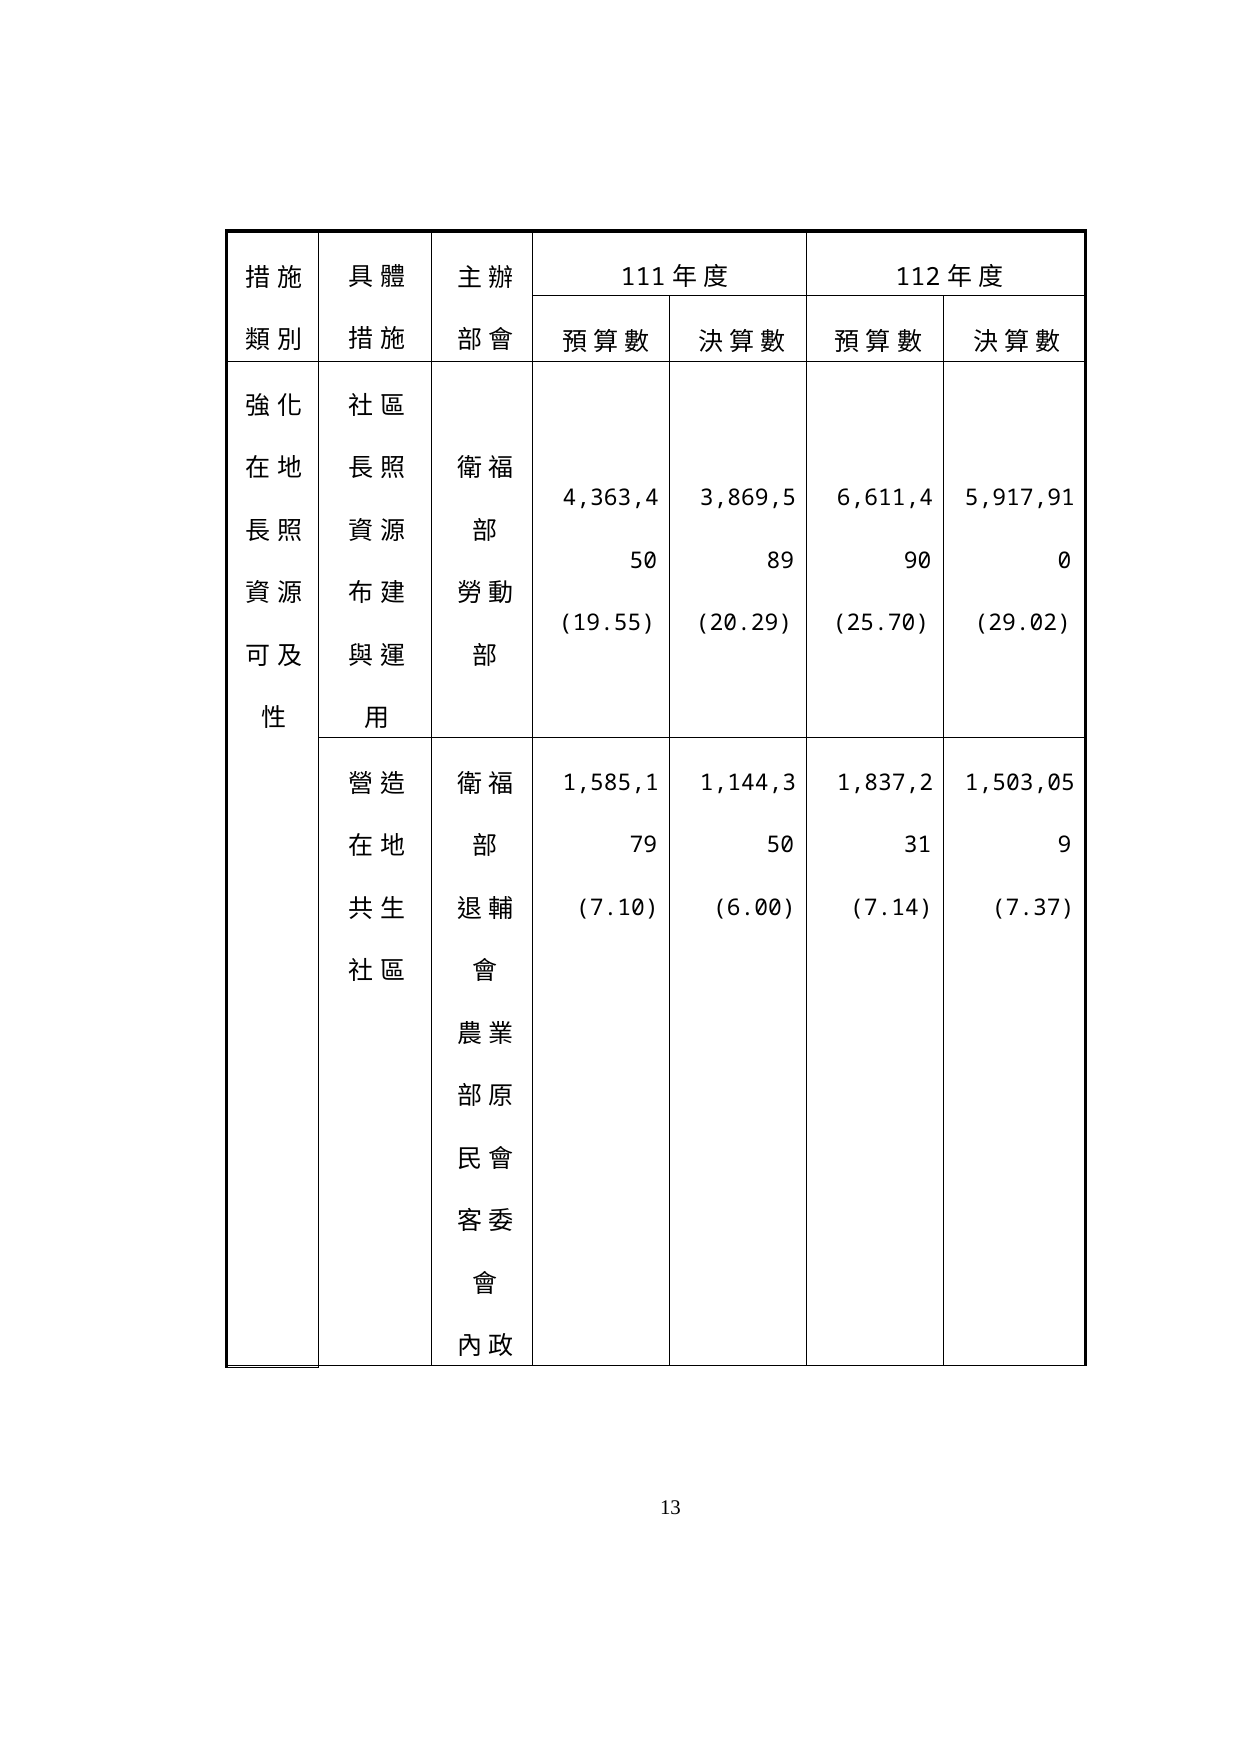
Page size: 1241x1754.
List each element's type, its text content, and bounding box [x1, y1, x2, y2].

table_cell 決算數 [670, 296, 806, 361]
table_cell 預算數 [807, 296, 943, 361]
table_cell 預算數 [533, 296, 669, 361]
table_cell 4,363,450 (19.55) [533, 362, 669, 737]
table_cell 1,585,179 (7.10) [533, 738, 669, 1365]
table_cell 衛福部 退輔會 農業部原民會 客委會 內政 [432, 738, 532, 1365]
table_cell 社區長照資源布建與運用 [319, 362, 431, 737]
table_header 具體 措施別 [319, 233, 431, 361]
table_cell 5,917,910 (29.02) [944, 362, 1084, 737]
table_cell 1,837,231 (7.14) [807, 738, 943, 1365]
table_cell 3,869,589 (20.29) [670, 362, 806, 737]
table_cell 衛福部 勞動部 [432, 362, 532, 737]
table_cell 6,611,490 (25.70) [807, 362, 943, 737]
table_cell 決算數 [944, 296, 1084, 361]
table_cell 強化在地長照資源可及性 [228, 362, 318, 1365]
table_header 措施 類別 [228, 233, 318, 361]
table_header 111年度 [533, 233, 806, 295]
table_header 112年度 [807, 233, 1084, 295]
table_cell 1,503,059 (7.37) [944, 738, 1084, 1365]
table_header 主辦 部會 [432, 233, 532, 361]
table_cell 營造在地共生社區 [319, 738, 431, 1365]
table_cell 1,144,350 (6.00) [670, 738, 806, 1365]
